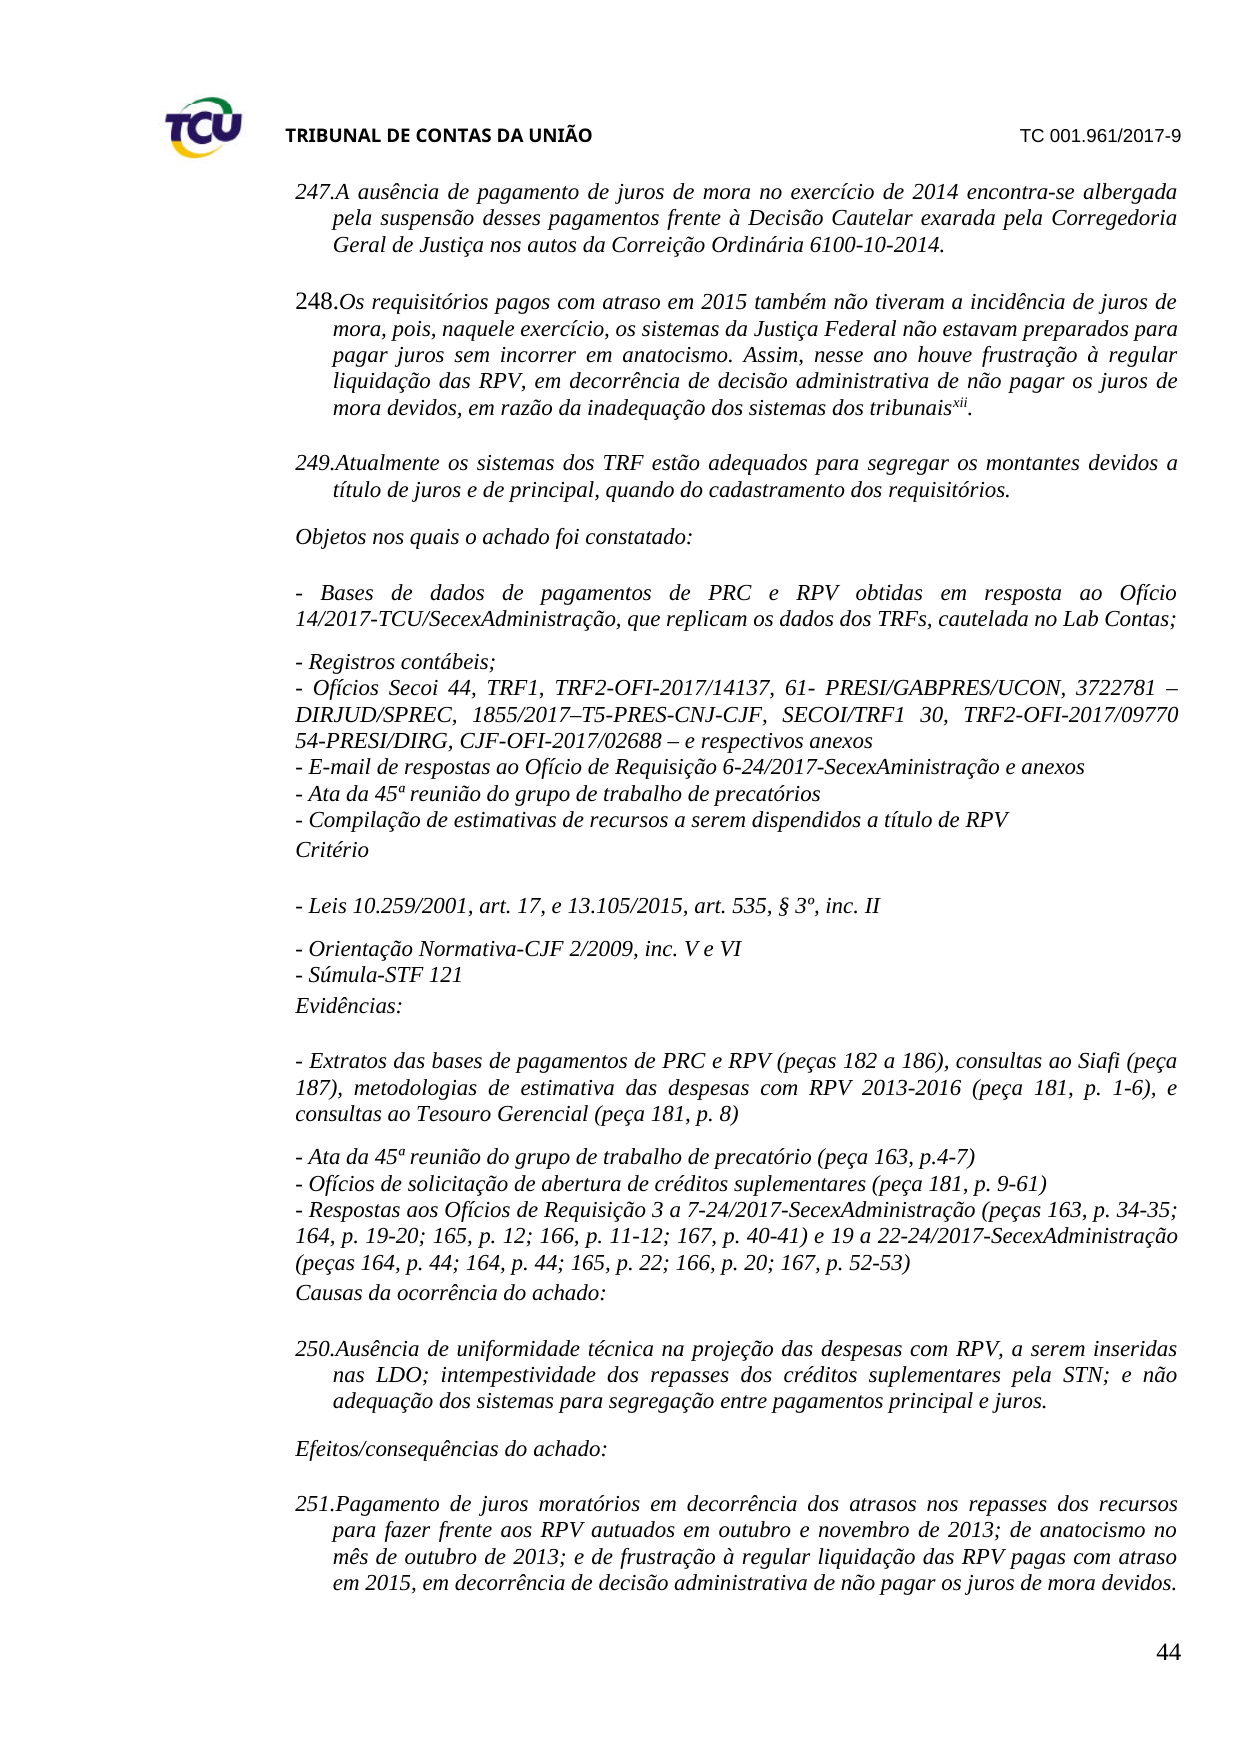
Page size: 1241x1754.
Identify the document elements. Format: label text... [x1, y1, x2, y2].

text - Ofícios Secoi 44, TRF1, TRF2-OFI-2017/14137, 61- PRESI/GABPRES/UCON, 3722781 – DIRJUD/SPREC, 1855/2017–T5-PRES-CNJ-CJF, SECOI/TRF1 30, TRF2-OFI-2017/09770 54-PRESI/DIRG, CJF-OFI-2017/02688 – e respectivos anexos [295, 674, 1181, 753]
text - Registros contábeis; [295, 648, 1181, 674]
list Os requisitórios pagos com atraso em 2015 também não tiveram a incidência de juros de mora, pois, naquele exercício, os sistemas da Justiça Federal não estavam preparados para pagar juros sem incorrer em anatocismo. Assim, nesse ano houve frustração à regular liquidação das RPV, em decorrência de decisão administrativa de não pagar os juros de mora devidos, em razão da inadequação dos sistemas dos tribunais. [295, 286, 1181, 420]
subtitle Critério [295, 837, 1181, 863]
text - Leis 10.259/2001, art. 17, e 13.105/2015, art. 535, § 3º, inc. II [295, 892, 1181, 918]
text - Súmula-STF 121 [295, 961, 1181, 988]
text - Extratos das bases de pagamentos de PRC e RPV (peças 182 a 186), consultas ao Siafi (peça 187), metodologias de estimativa das despesas com RPV 2013-2016 (peça 181, p. 1-6), e consultas ao Tesouro Gerencial (peça 181, p. 8) [295, 1047, 1181, 1127]
list Pagamento de juros moratórios em decorrência dos atrasos nos repasses dos recursos para fazer frente aos RPV autuados em outubro e novembro de 2013; de anatocismo no mês de outubro de 2013; e de frustração à regular liquidação das RPV pagas com atraso em 2015, em decorrência de decisão administrativa de não pagar os juros de mora devidos. [295, 1490, 1181, 1596]
text - Ata da 45ª reunião do grupo de trabalho de precatórios [295, 780, 1181, 806]
text - Bases de dados de pagamentos de PRC e RPV obtidas em resposta ao Ofício 14/2017-TCU/SecexAdministração, que replicam os dados dos TRFs, cautelada no Lab Contas; [295, 578, 1181, 631]
subtitle Evidências: [295, 992, 1181, 1018]
text - Orientação Normativa-CJF 2/2009, inc. V e VI [295, 935, 1181, 961]
text - Ofícios de solicitação de abertura de créditos suplementares (peça 181, p. 9-61) [295, 1169, 1181, 1196]
list Ausência de uniformidade técnica na projeção das despesas com RPV, a serem inseridas nas LDO; intempestividade dos repasses dos créditos suplementares pela STN; e não adequação dos sistemas para segregação entre pagamentos principal e juros. [295, 1335, 1181, 1414]
text - Ata da 45ª reunião do grupo de trabalho de precatório (peça 163, p.4-7) [295, 1143, 1181, 1169]
subtitle Efeitos/consequências do achado: [295, 1434, 1181, 1461]
text - E-mail de respostas ao Ofício de Requisição 6-24/2017-SecexAministração e anexos [295, 753, 1181, 780]
subtitle Causas da ocorrência do achado: [295, 1279, 1181, 1306]
list A ausência de pagamento de juros de mora no exercício de 2014 encontra-se albergada pela suspensão desses pagamentos frente à Decisão Cautelar exarada pela Corregedoria Geral de Justiça nos autos da Correição Ordinária 6100-10-2014. [295, 178, 1181, 257]
list Atualmente os sistemas dos TRF estão adequados para segregar os montantes devidos a título de juros e de principal, quando do cadastramento dos requisitórios. [295, 449, 1181, 502]
subtitle Objetos nos quais o achado foi constatado: [295, 523, 1181, 549]
text - Respostas aos Ofícios de Requisição 3 a 7-24/2017-SecexAdministração (peças 163, p. 34-35; 164, p. 19-20; 165, p. 12; 166, p. 11-12; 167, p. 40-41) e 19 a 22-24/2017-SecexAdministração (peças 164, p. 44; 164, p. 44; 165, p. 22; 166, p. 20; 167, p. 52-53) [295, 1196, 1181, 1275]
text - Compilação de estimativas de recursos a serem dispendidos a título de RPV [295, 806, 1181, 832]
